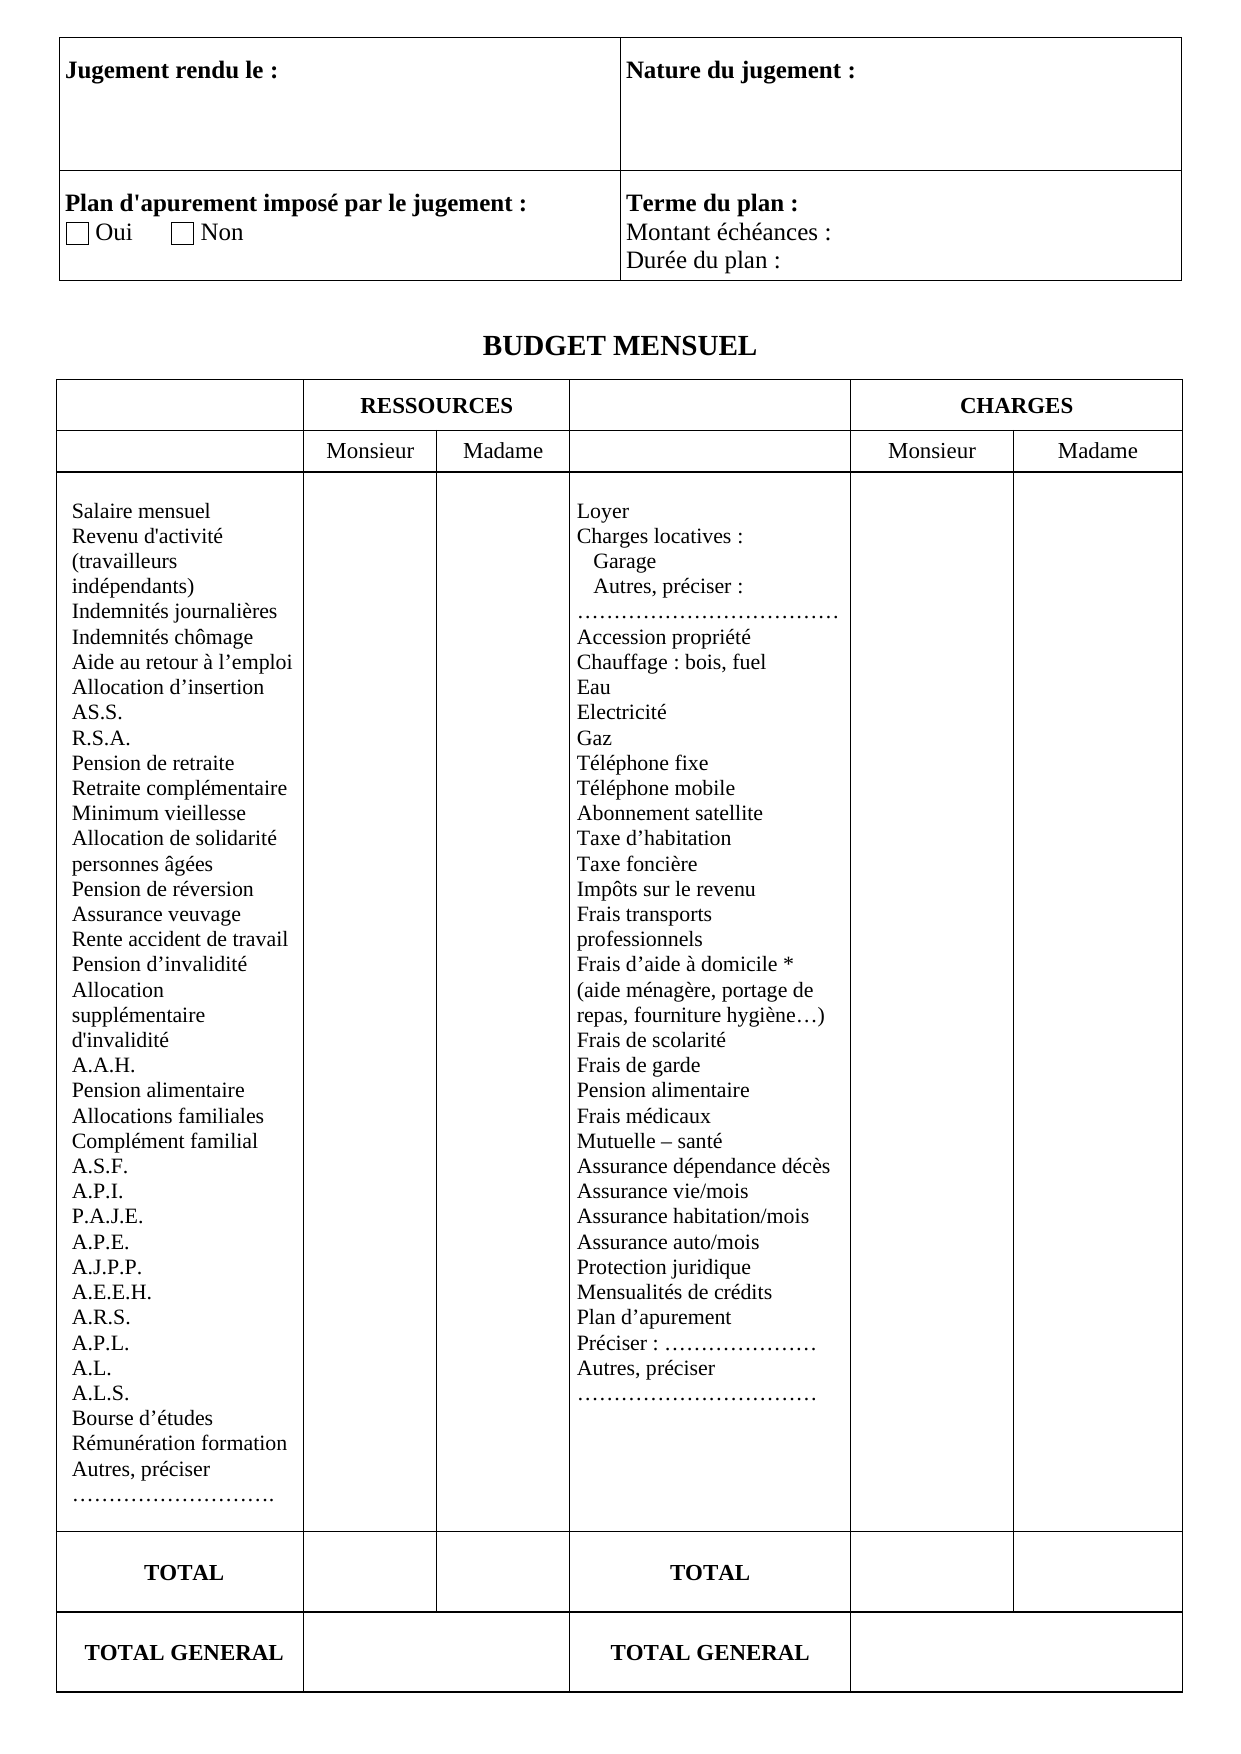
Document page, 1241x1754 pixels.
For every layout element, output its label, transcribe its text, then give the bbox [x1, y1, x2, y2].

table_header [57, 380, 303, 430]
table_cell TOTAL [57, 1532, 303, 1611]
table_cell [851, 473, 1013, 1531]
table_cell [851, 1613, 1182, 1691]
table_cell Madame [1014, 431, 1182, 471]
table_cell Monsieur [304, 431, 436, 471]
table_cell Madame [437, 431, 569, 471]
table_cell [57, 431, 303, 471]
table_cell [1014, 473, 1182, 1531]
table_header CHARGES [851, 380, 1182, 430]
table_cell Terme du plan : Montant échéances : Durée du plan : [621, 171, 1181, 280]
table_cell TOTAL GENERAL [57, 1613, 303, 1691]
table_cell TOTAL GENERAL [570, 1613, 850, 1691]
table_cell [304, 473, 436, 1531]
table_cell [570, 431, 850, 471]
table_cell TOTAL [570, 1532, 850, 1611]
table_cell [304, 1613, 569, 1691]
table_cell [437, 473, 569, 1531]
table_header RESSOURCES [304, 380, 569, 430]
table_cell Nature du jugement : [621, 38, 1181, 170]
table_cell [304, 1532, 436, 1611]
title BUDGET MENSUEL [59, 328, 1181, 361]
table_cell Salaire mensuel Revenu d'activité (travailleurs indépendants) Indemnités journalières Indemnités chômage Aide au retour à l’emploi Allocation d’insertion AS.S. R.S.A. Pension de retraite Retraite complémentaire Minimum vieillesse Allocation de solidarité personnes âgées Pension de réversion Assurance veuvage Rente accident de travail Pension d’invalidité Allocation supplémentaire d'invalidité A.A.H. Pension alimentaire Allocations familiales Complément familial A.S.F. A.P.I. P.A.J.E. A.P.E. A.J.P.P. A.E.E.H. A.R.S. A.P.L. A.L. A.L.S. Bourse d’études Rémunération formation Autres, préciser ………………………. [57, 473, 303, 1531]
table_cell Jugement rendu le : [60, 38, 620, 170]
table_cell [851, 1532, 1013, 1611]
table_cell [437, 1532, 569, 1611]
table_cell Loyer Charges locatives : Garage Autres, préciser : ……………………………… Accession propriété Chauffage : bois, fuel Eau Electricité Gaz Téléphone fixe Téléphone mobile Abonnement satellite Taxe d’habitation Taxe foncière Impôts sur le revenu Frais transports professionnels Frais d’aide à domicile * (aide ménagère, portage de repas, fourniture hygiène…) Frais de scolarité Frais de garde Pension alimentaire Frais médicaux Mutuelle – santé Assurance dépendance décès Assurance vie/mois Assurance habitation/mois Assurance auto/mois Protection juridique Mensualités de crédits Plan d’apurement Préciser : ………………… Autres, préciser …………………………… [570, 473, 850, 1531]
table_cell [1014, 1532, 1182, 1611]
table_cell Plan d'apurement imposé par le jugement : Oui Non [60, 171, 620, 280]
table_header [570, 380, 850, 430]
table_cell Monsieur [851, 431, 1013, 471]
